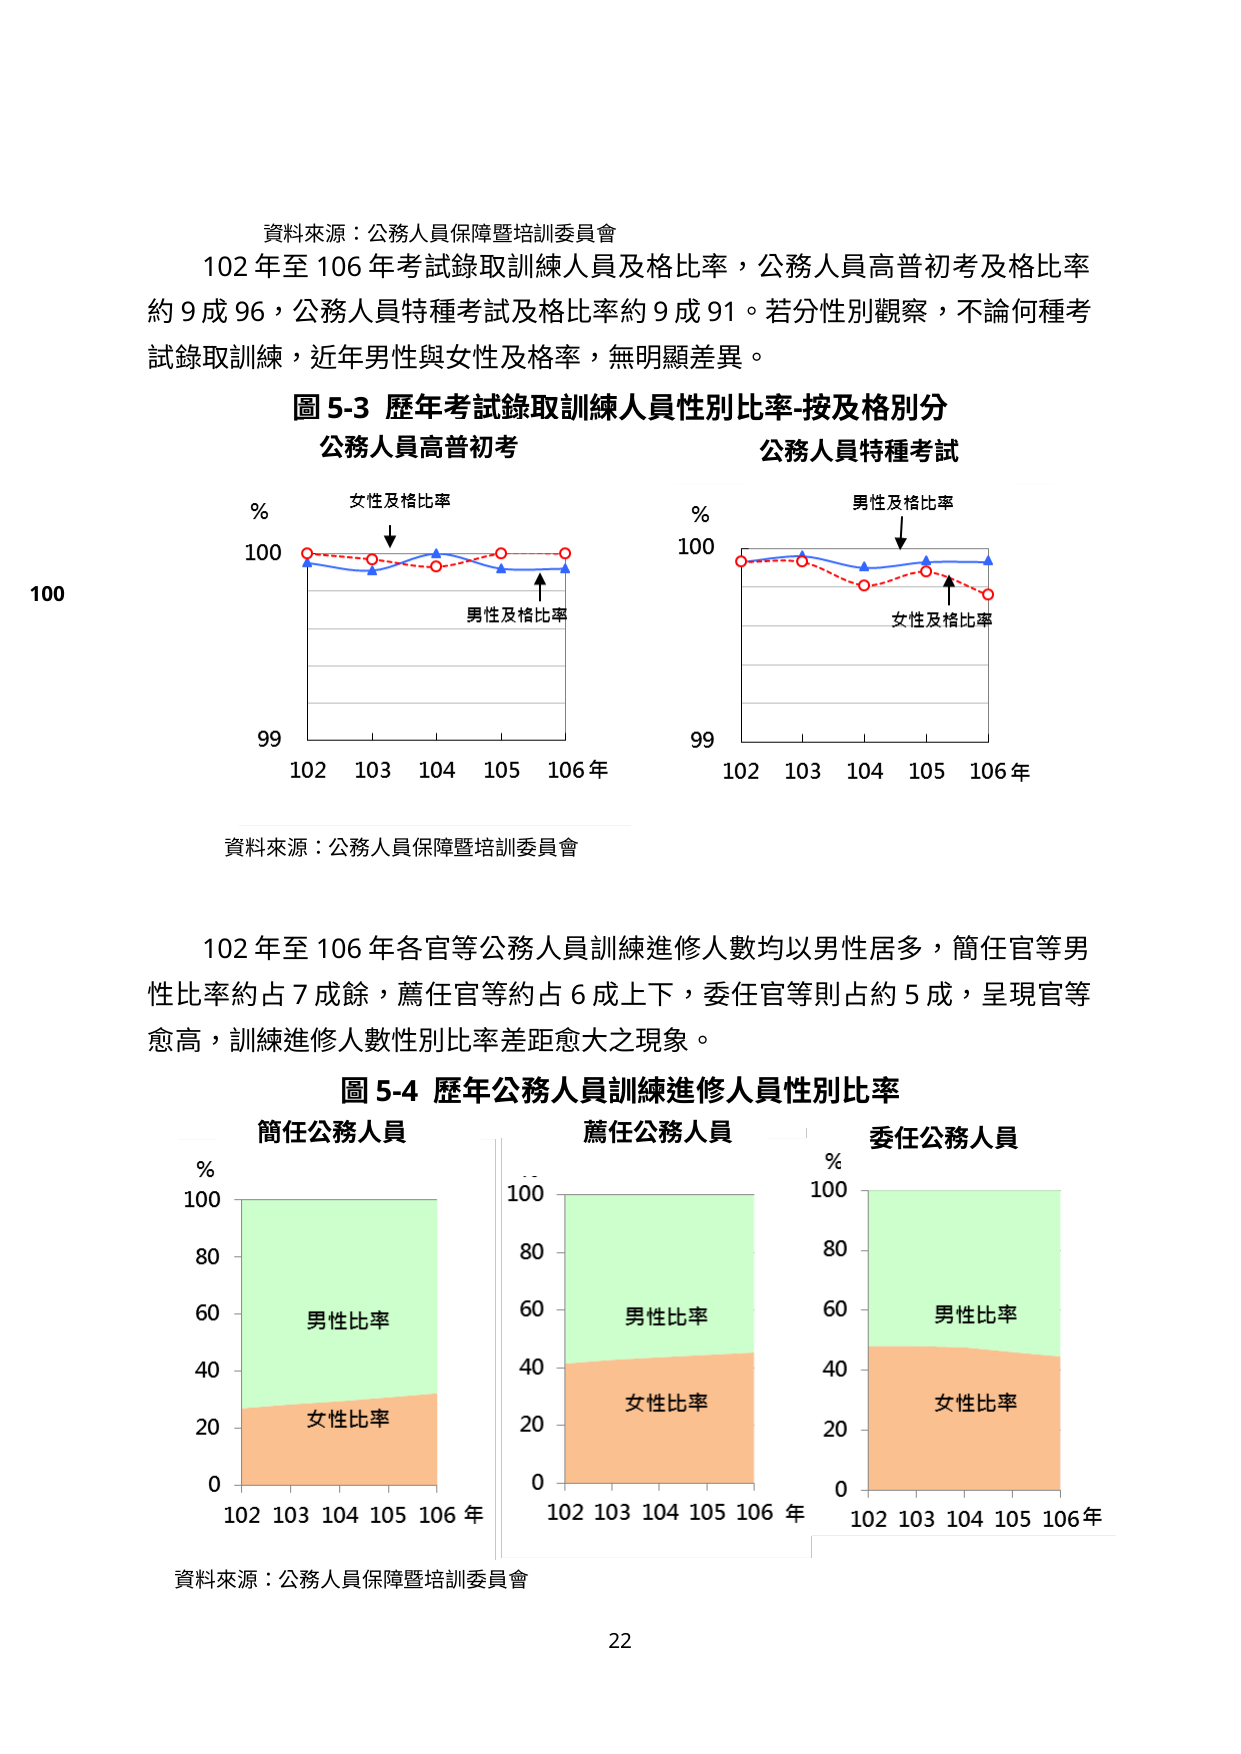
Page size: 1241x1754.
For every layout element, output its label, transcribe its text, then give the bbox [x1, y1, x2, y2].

picture [239, 481, 1054, 841]
text 圖5-3 歷年考試錄取訓練人員性別比率-按及格別分 [148, 377, 1092, 493]
text 圖5-4 歷年公務人員訓練進修人員性別比率 [148, 1059, 1092, 1192]
text 公務人員高普初考 [319, 427, 552, 463]
text 102年至106年考試錄取訓練人員及格比率，公務人員高普初考及格比率約9成96，公務人員特種考試及格比率約9成91。若分性別觀察，不論何種考試錄取訓練，近年男性與女性及格率，無明顯差異。 [148, 239, 1092, 377]
text 委任公務人員 [857, 1119, 1039, 1155]
text 資料來源：公務人員保障暨培訓委員會 [263, 221, 659, 243]
text 100 [15, 568, 96, 608]
picture [178, 1128, 1116, 1569]
text 資料來源：公務人員保障暨培訓委員會 [224, 836, 621, 858]
text 102年至106年各官等公務人員訓練進修人數均以男性居多，簡任官等男性比率約占7成餘，薦任官等約占6成上下，委任官等則占約5成，呈現官等愈高，訓練進修人數性別比率差距愈大之現象。 [148, 922, 1092, 1059]
text 簡任公務人員 [232, 1112, 464, 1148]
text 資料來源：公務人員保障暨培訓委員會 [174, 1568, 571, 1590]
text 公務人員特種考試 [759, 431, 998, 467]
text 薦任公務人員 [521, 1112, 753, 1148]
